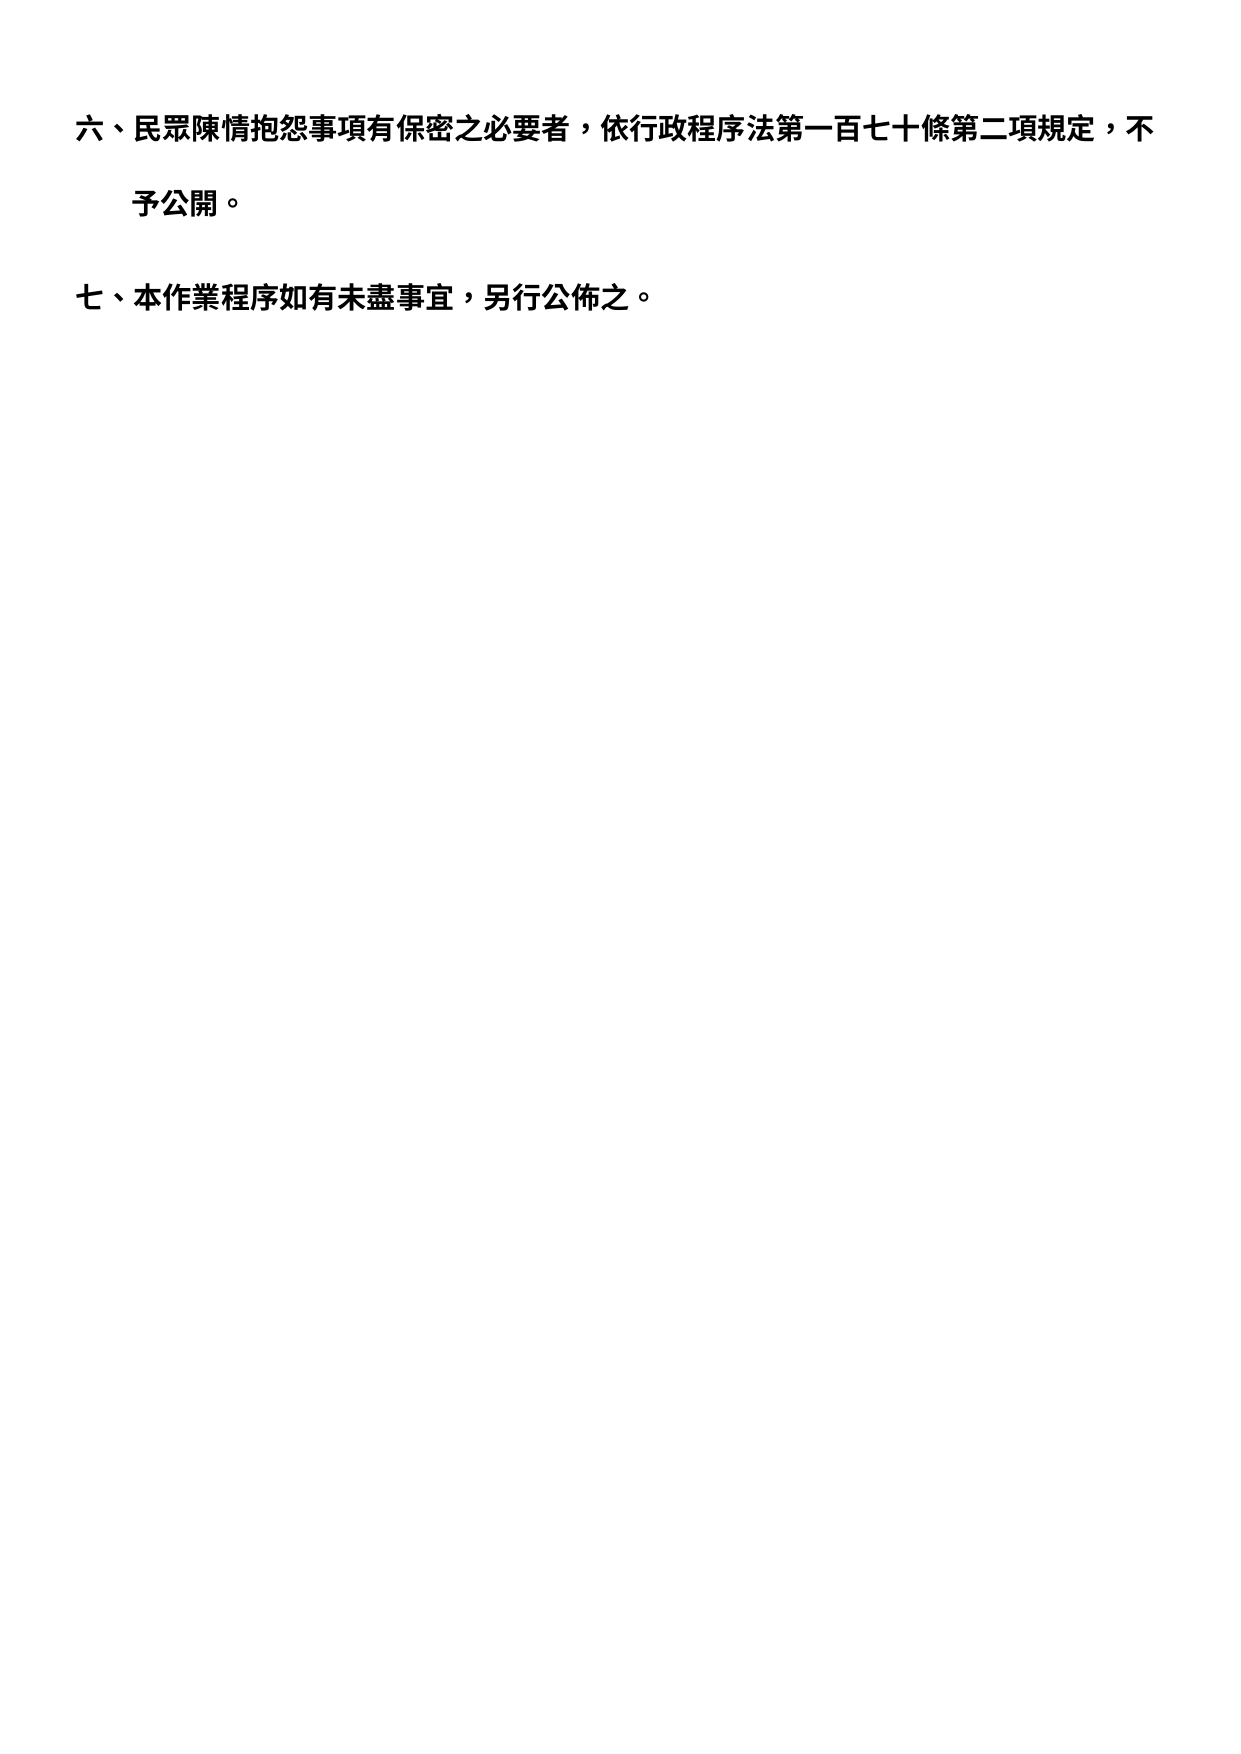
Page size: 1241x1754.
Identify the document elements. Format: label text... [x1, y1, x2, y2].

text 七、本作業程序如有未盡事宜，另行公佈之。 [75, 258, 1165, 333]
text 六、民眾陳情抱怨事項有保密之必要者，依行政程序法第一百七十條第二項規定，不予公開。 [75, 89, 1165, 239]
